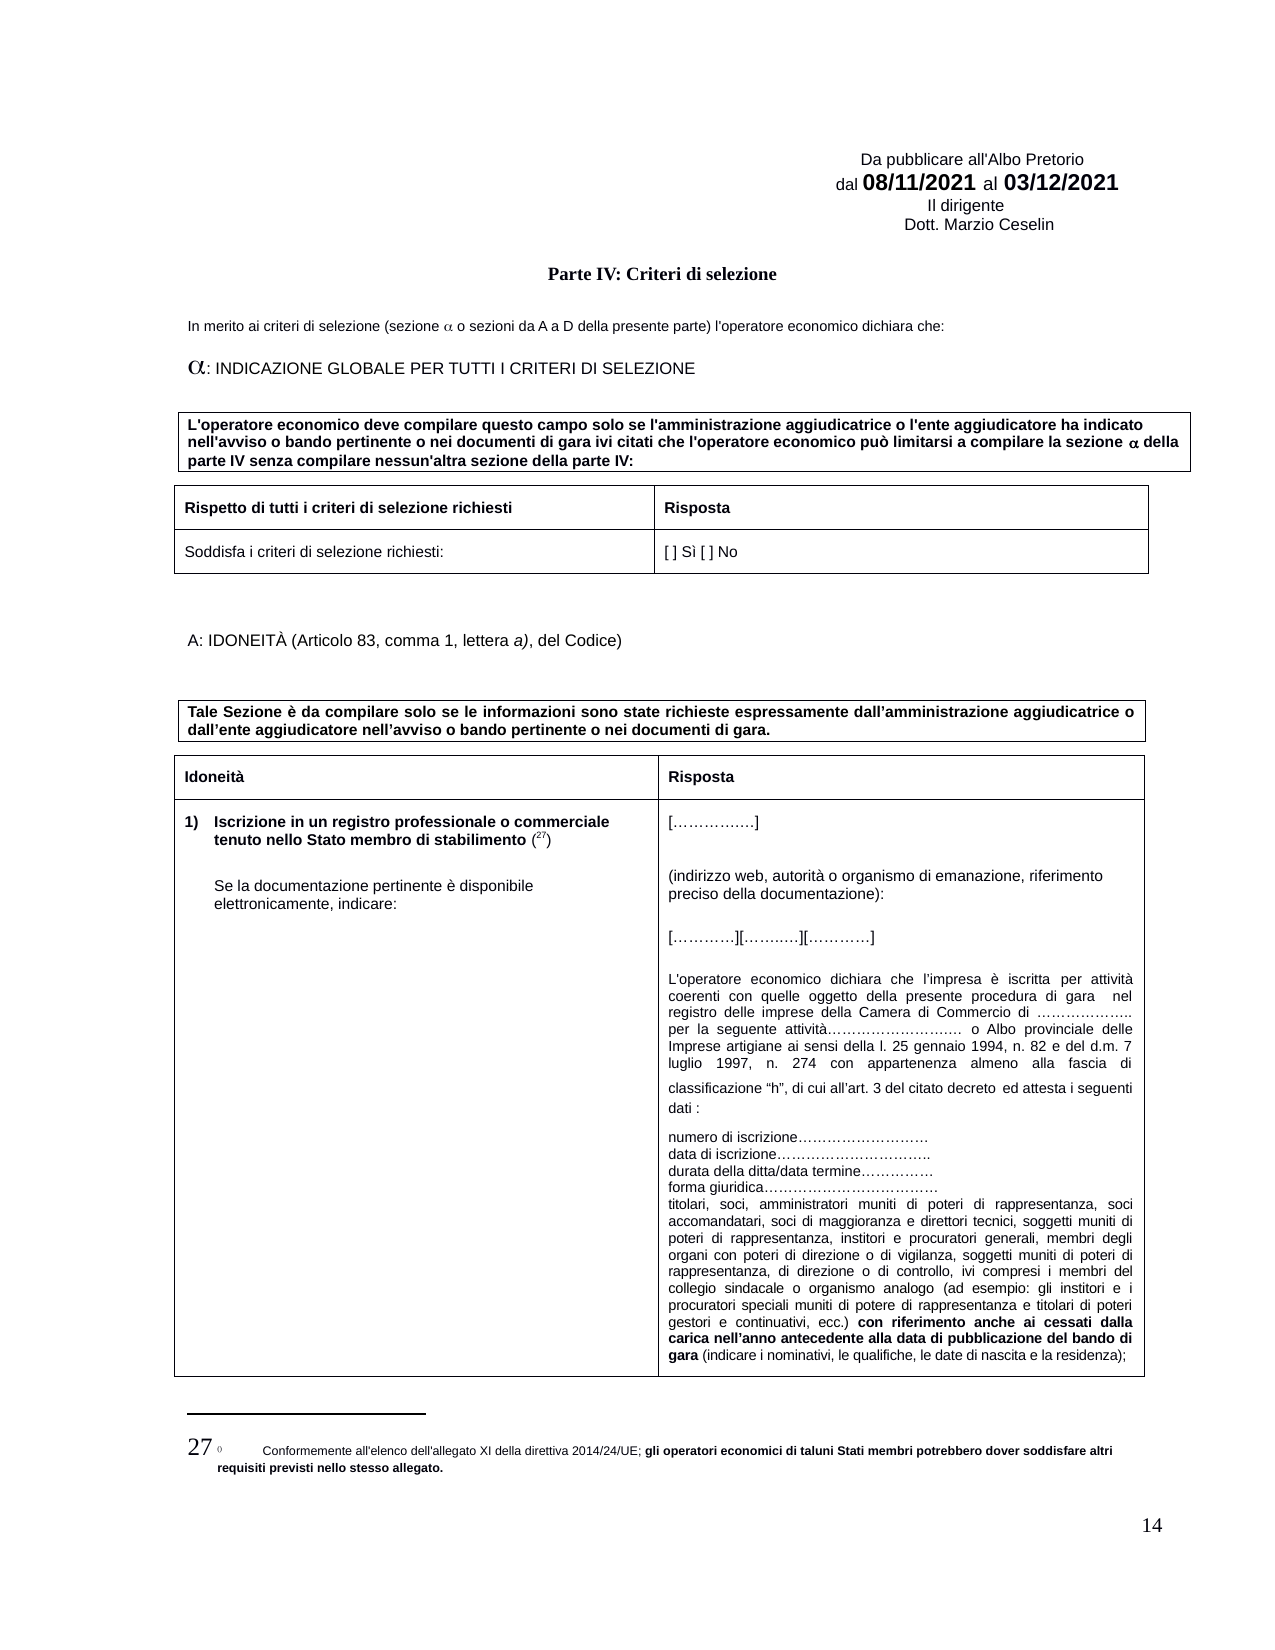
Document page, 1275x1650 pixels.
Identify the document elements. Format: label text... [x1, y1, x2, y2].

table_header Risposta [655, 486, 1148, 529]
text In merito ai criteri di selezione (sezione  o sezioni da A a D della presente parte) l'operatore economico dichiara che: [187, 318, 1137, 335]
title : Indicazione globale per tutti i criteri di selezione [187, 354, 1137, 380]
table_header Idoneità [175, 756, 658, 799]
title A: Idoneità (Articolo 83, comma 1, lettera a), del Codice) [187, 631, 1137, 650]
table_header Rispetto di tutti i criteri di selezione richiesti [175, 486, 654, 529]
table_cell [………….…] (indirizzo web, autorità o organismo di emanazione, riferimento preciso della documentazione): […………][……..…][…………] L'operatore economico dichiara che l’impresa è iscritta per attività coerenti con quelle oggetto della presente procedura di gara nel registro delle imprese della Camera di Commercio di ……………….. per la seguente attività…………………….… o Albo provinciale delle Imprese artigiane ai sensi della l. 25 gennaio 1994, n. 82 e del d.m. 7 luglio 1997, n. 274 con appartenenza almeno alla fascia di classificazione “h”, di cui all’art. 3 del citato decreto ed attesta i seguenti dati : numero di iscrizione……………………… data di iscrizione………………………….. durata della ditta/data termine…………… forma giuridica……………………………… titolari, soci, amministratori muniti di poteri di rappresentanza, soci accomandatari, soci di maggioranza e direttori tecnici, soggetti muniti di poteri di rappresentanza, institori e procuratori generali, membri degli organi con poteri di direzione o di vigilanza, soggetti muniti di poteri di rappresentanza, di direzione o di controllo, ivi compresi i membri del collegio sindacale o organismo analogo (ad esempio: gli institori e i procuratori speciali muniti di potere di rappresentanza e titolari di poteri gestori e continuativi, ecc.) con riferimento anche ai cessati dalla carica nell’anno antecedente alla data di pubblicazione del bando di gara (indicare i nominativi, le qualifiche, le date di nascita e la residenza); [659, 800, 1144, 1376]
text Parte IV: Criteri di selezione [187, 263, 1137, 285]
table_header Risposta [659, 756, 1144, 799]
text Tale Sezione è da compilare solo se le informazioni sono state richieste espressamente dall’amministrazione aggiudicatrice o dall’ente aggiudicatore nell’avviso o bando pertinente o nei documenti di gara. [179, 701, 1145, 741]
text L'operatore economico deve compilare questo campo solo se l'amministrazione aggiudicatrice o l'ente aggiudicatore ha indicato nell'avviso o bando pertinente o nei documenti di gara ivi citati che l'operatore economico può limitarsi a compilare la sezione  della parte IV senza compilare nessun'altra sezione della parte IV: [179, 413, 1190, 471]
table_cell [ ] Sì [ ] No [655, 530, 1148, 573]
table_cell Iscrizione in un registro professionale o commerciale tenuto nello Stato membro di stabilimento () Se la documentazione pertinente è disponibile elettronicamente, indicare: [175, 800, 658, 1376]
table_cell Soddisfa i criteri di selezione richiesti: [175, 530, 654, 573]
